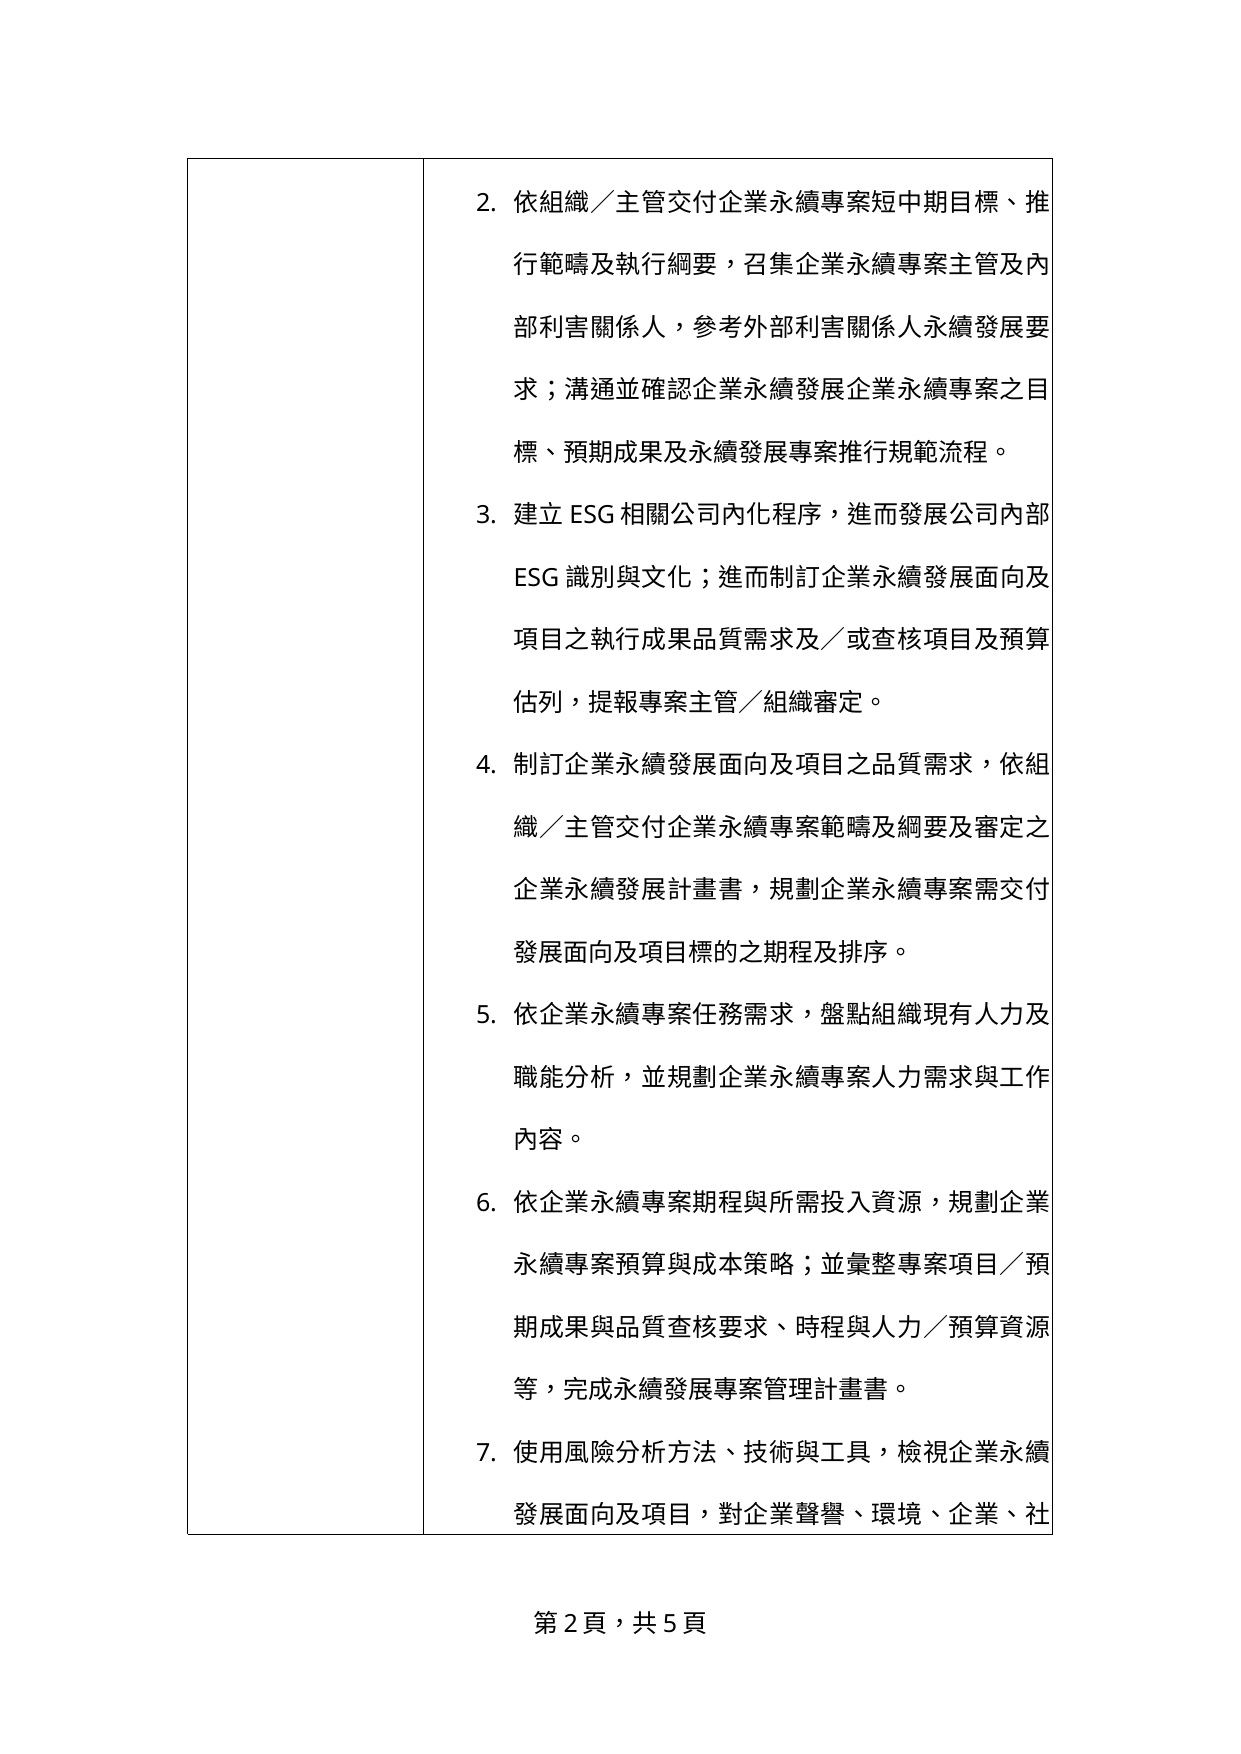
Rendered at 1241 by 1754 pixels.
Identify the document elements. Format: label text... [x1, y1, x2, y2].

table_cell 建置企業永續發展專案章程／作業規範（SOP） 收集並分析國內外企業永續發展趨勢、標準、產業及同業永續報告書及相關法規。 檢視企業永續發展風險與機會，以規劃永續發展策略目標，提出發展策略目標。 檢視目前企業永續發展規劃的實施狀況及成效，評估可改善成效之方法。 召集組織內相關單位主管與內外部利益關係人，凝聚永續發展實施及各個面向需求。 檢視並判別組織與利害關係人之企業永續專案需求，找出或建置適合企業永續發展之作業規範(SOP)。 擬定企業永續發展企業永續專案短中期目標、推行範疇及執行綱要，並經企業永續專案主管同意。 研擬企業永續發展計畫 分析市場狀況及潛力，找出企業永續發展實施面向，並檢視其市場定位。 依組織／主管交付企業永續專案短中期目標、推行範疇及執行綱要，召集企業永續專案主管及內部利害關係人，參考外部利害關係人永續發展要求；溝通並確認企業永續發展企業永續專案之目標、預期成果及永續發展專案推行規範流程。 建立ESG相關公司內化程序，進而發展公司內部ESG識別與文化；進而制訂企業永續發展面向及項目之執行成果品質需求及／或查核項目及預算估列，提報專案主管／組織審定。 制訂企業永續發展面向及項目之品質需求，依組織／主管交付企業永續專案範疇及綱要及審定之企業永續發展計畫書，規劃企業永續專案需交付發展面向及項目標的之期程及排序。 依企業永續專案任務需求，盤點組織現有人力及職能分析，並規劃企業永續專案人力需求與工作內容。 依企業永續專案期程與所需投入資源，規劃企業永續專案預算與成本策略；並彙整專案項目／預期成果與品質查核要求、時程與人力／預算資源等，完成永續發展專案管理計畫書。 使用風險分析方法、技術與工具，檢視企業永續發展面向及項目，對企業聲譽、環境、企業、社區影響，依風險值及改善機會排序，完成風險管理計畫；並應定期重新檢視風險與機會排序。 建立企業永續專案溝通機制 依核定企業永續發展企業永續專案管理計畫，建立專案推動組織、權責分工及企業永續專案溝通機制。 對參與規劃執行團隊成員定期提供企業永續專案執行進度與運作規範，以建立持續溝通管道。 [424, 159, 1052, 1534]
table_cell [188, 159, 423, 1534]
